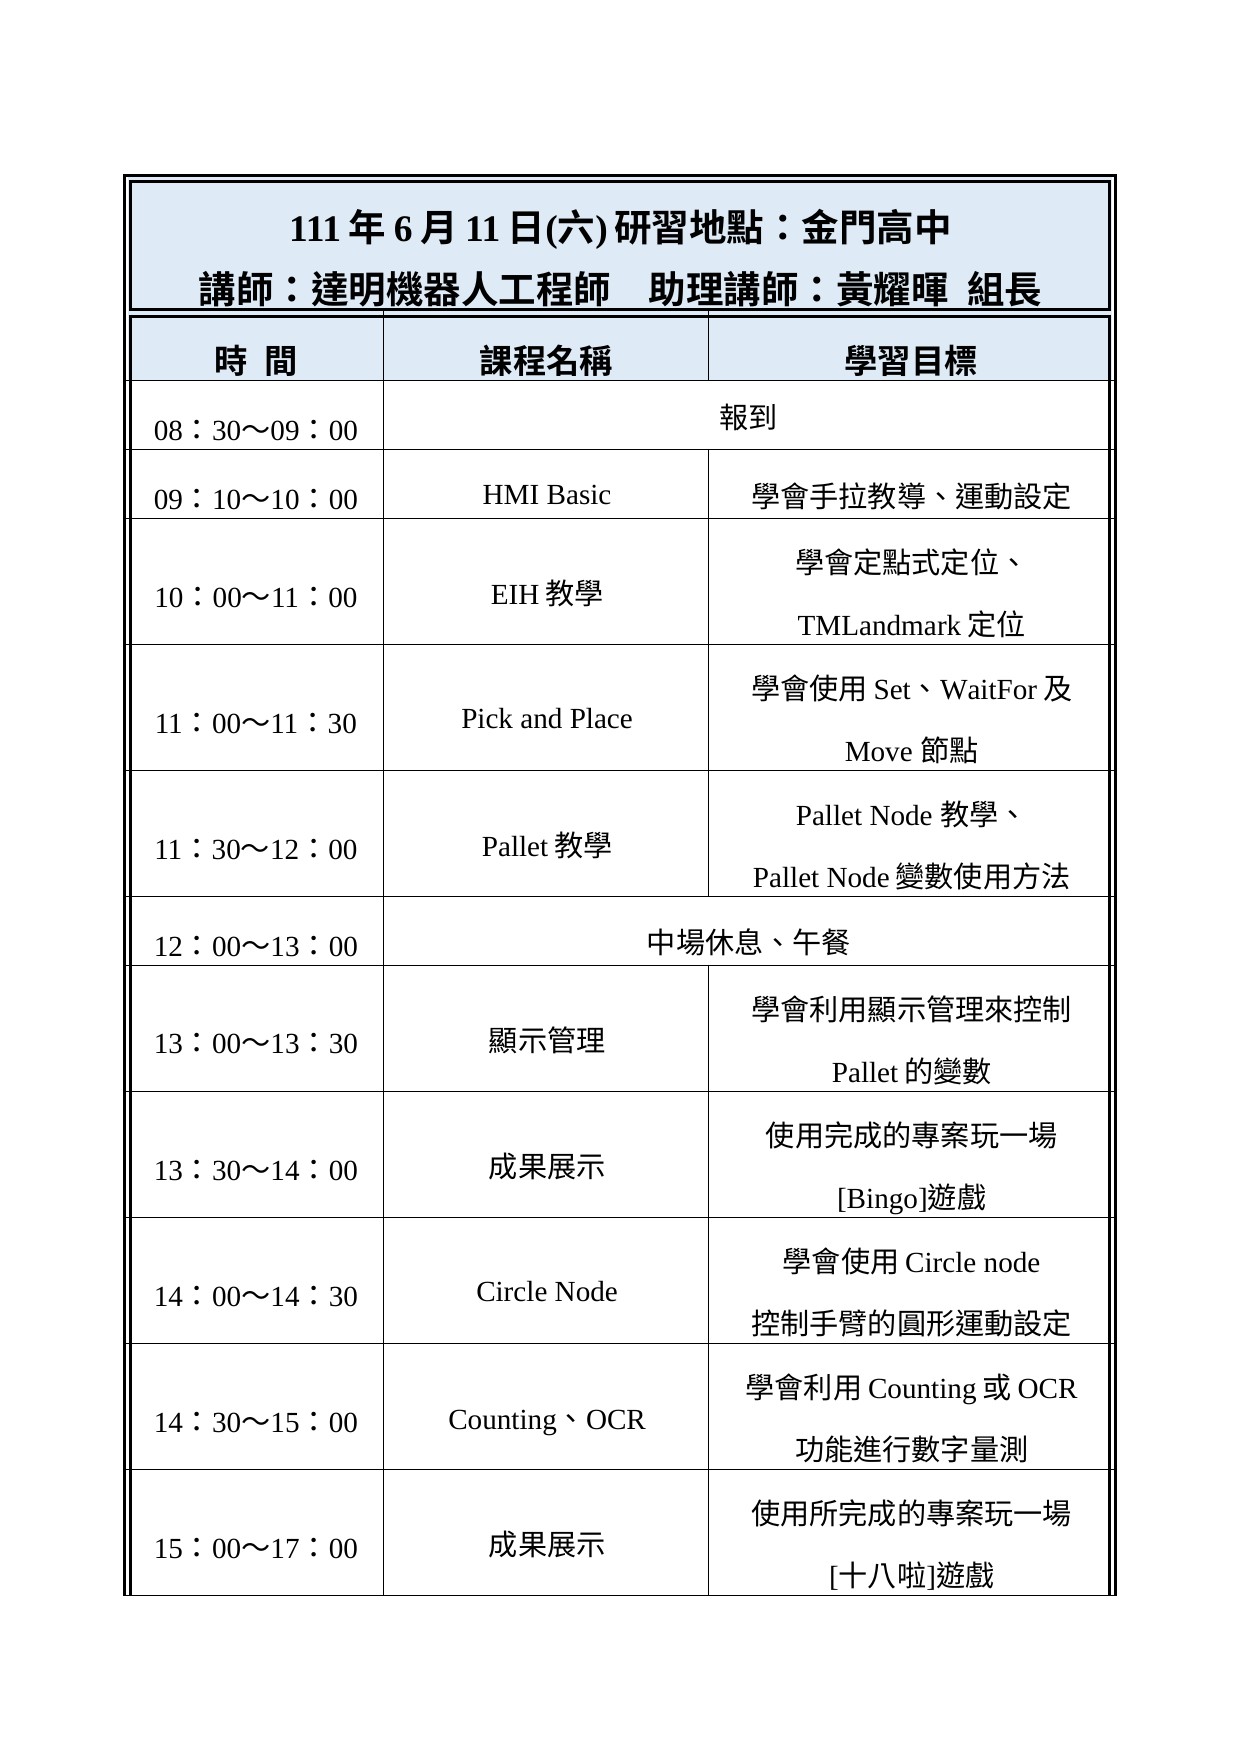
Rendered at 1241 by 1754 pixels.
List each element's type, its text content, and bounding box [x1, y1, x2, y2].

table_cell 12：00～13：00 [132, 897, 383, 964]
table_cell 成果展示 [384, 1092, 708, 1217]
table_cell 學會利用顯示管理來控制Pallet的變數 [709, 966, 1108, 1091]
table_cell Pick and Place [384, 645, 708, 770]
table_cell 學會使用Set、WaitFor及Move 節點 [709, 645, 1108, 770]
table_cell 13：30～14：00 [132, 1092, 383, 1217]
table_cell 學會手拉教導、運動設定 [709, 450, 1108, 518]
table_header 111年6月11日(六) 研習地點：金門高中 講師：達明機器人工程師 助理講師：黃耀暉 組長 [128, 177, 1112, 308]
table_cell EIH教學 [384, 519, 708, 644]
table_cell 14：30～15：00 [132, 1344, 383, 1469]
table_cell 學會定點式定位、 TMLandmark定位 [709, 519, 1108, 644]
table_cell 13：00～13：30 [132, 966, 383, 1091]
table_cell 15：00～17：00 [132, 1470, 383, 1595]
table_cell Counting、OCR [384, 1344, 708, 1469]
table_cell 使用完成的專案玩一場 [Bingo]遊戲 [709, 1092, 1108, 1217]
table_cell Pallet教學 [384, 771, 708, 896]
table_cell 11：30～12：00 [132, 771, 383, 896]
table_cell 顯示管理 [384, 966, 708, 1091]
table_cell 學會利用Counting或OCR 功能進行數字量測 [709, 1344, 1108, 1469]
table_cell 08：30～09：00 [132, 381, 383, 449]
table_cell 使用所完成的專案玩一場 [十八啦]遊戲 [709, 1470, 1108, 1595]
table_cell 中場休息、午餐 [384, 897, 1108, 964]
table_cell 學習目標 [709, 308, 1112, 380]
table_cell Pallet Node 教學、 Pallet Node變數使用方法 [709, 771, 1108, 896]
table_cell 時 間 [128, 308, 383, 380]
table_cell 14：00～14：30 [132, 1218, 383, 1343]
table_cell 報到 [384, 381, 1108, 449]
table_cell 成果展示 [384, 1470, 708, 1595]
table_cell 學會使用Circle node 控制手臂的圓形運動設定 [709, 1218, 1108, 1343]
table_cell 09：10～10：00 [132, 450, 383, 518]
table_cell 課程名稱 [384, 318, 708, 380]
table_cell Circle Node [384, 1218, 708, 1343]
table_cell HMI Basic [384, 450, 708, 518]
table_cell 11：00～11：30 [132, 645, 383, 770]
table_cell [384, 311, 708, 315]
table_cell 10：00～11：00 [132, 519, 383, 644]
